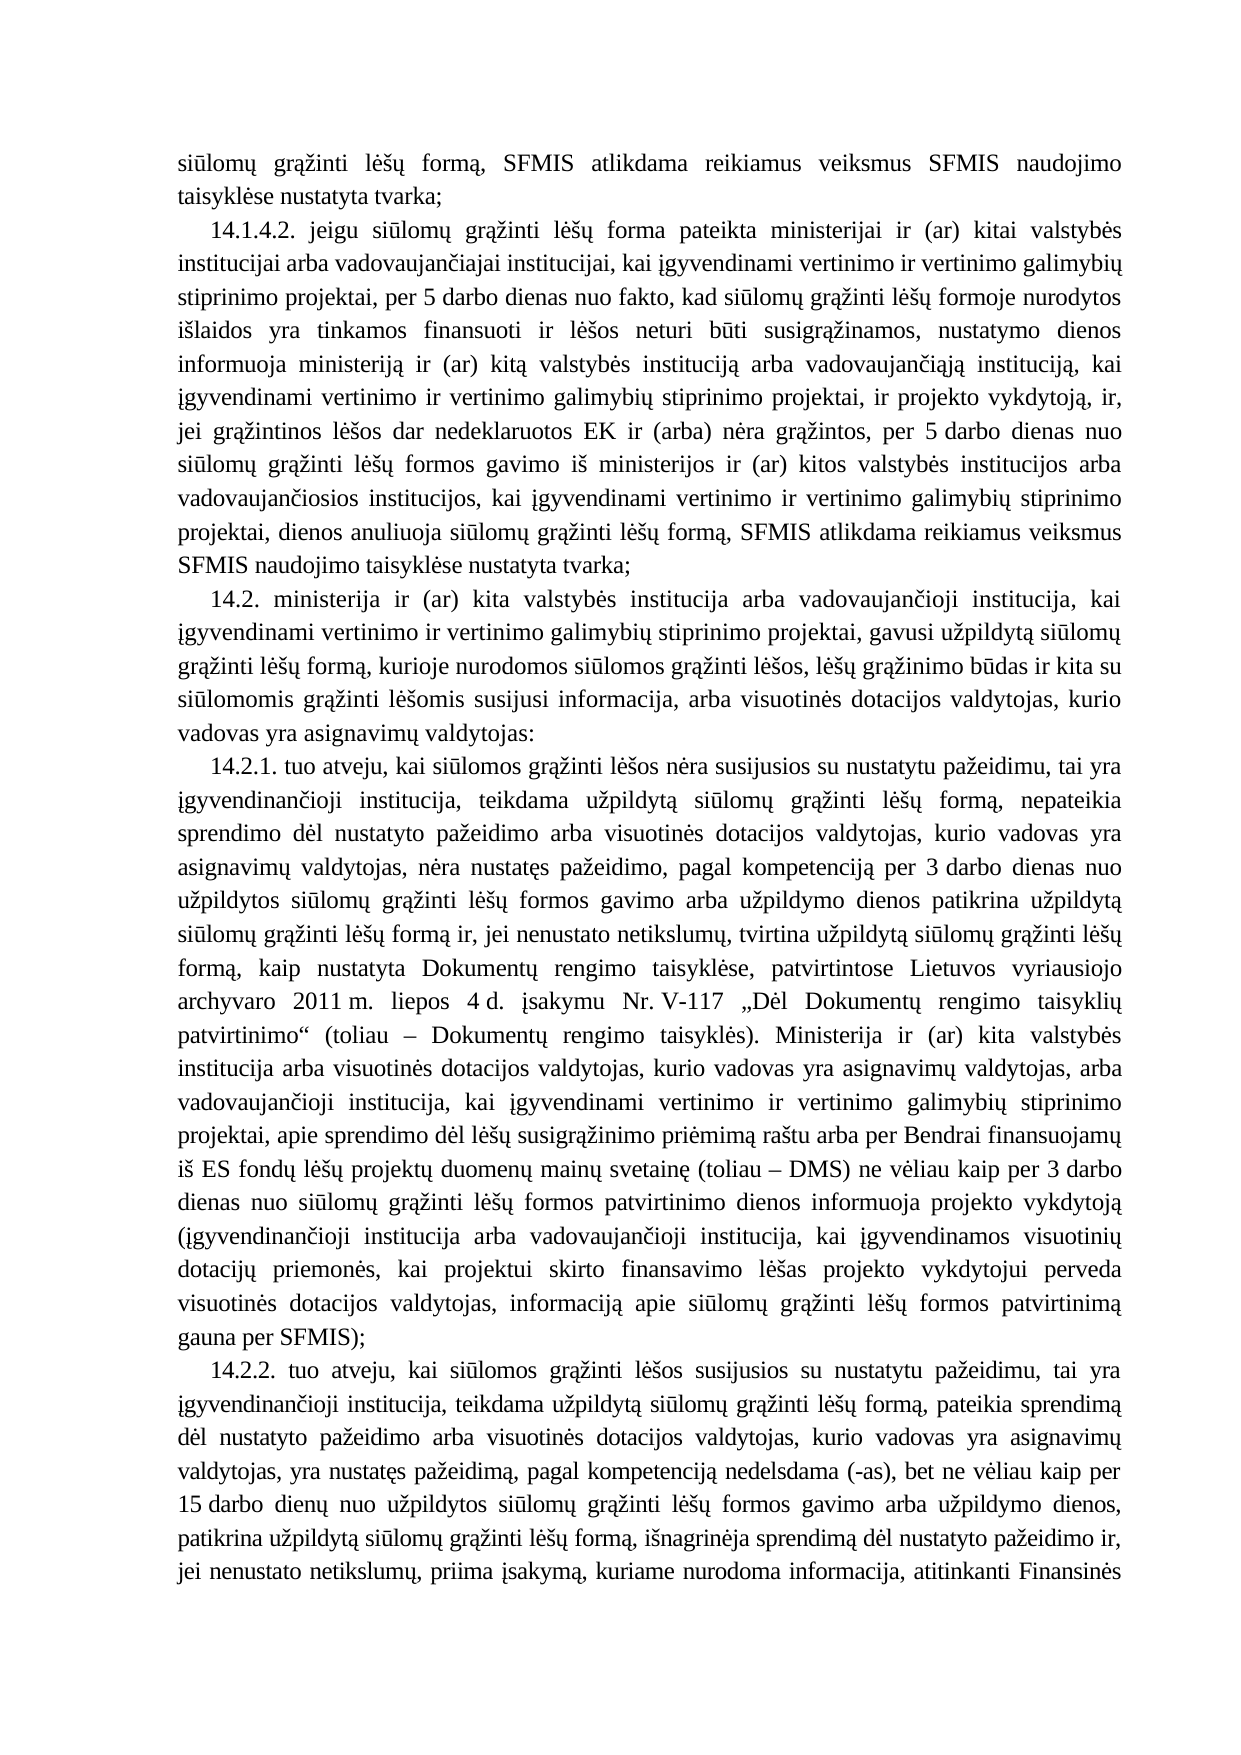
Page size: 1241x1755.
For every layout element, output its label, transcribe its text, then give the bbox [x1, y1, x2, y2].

text 14.1.4.2. jeigu siūlomų grąžinti lėšų forma pateikta ministerijai ir (ar) kitai valstybės institucijai arba vadovaujančiajai institucijai, kai įgyvendinami vertinimo ir vertinimo galimybių stiprinimo projektai, per 5 darbo dienas nuo fakto, kad siūlomų grąžinti lėšų formoje nurodytos išlaidos yra tinkamos finansuoti ir lėšos neturi būti susigrąžinamos, nustatymo dienos informuoja ministeriją ir (ar) kitą valstybės instituciją arba vadovaujančiąją instituciją, kai įgyvendinami vertinimo ir vertinimo galimybių stiprinimo projektai, ir projekto vykdytoją, ir, jei grąžintinos lėšos dar nedeklaruotos EK ir (arba) nėra grąžintos, per 5 darbo dienas nuo siūlomų grąžinti lėšų formos gavimo iš ministerijos ir (ar) kitos valstybės institucijos arba vadovaujančiosios institucijos, kai įgyvendinami vertinimo ir vertinimo galimybių stiprinimo projektai, dienos anuliuoja siūlomų grąžinti lėšų formą, SFMIS atlikdama reikiamus veiksmus SFMIS naudojimo taisyklėse nustatyta tvarka; [177, 215, 1122, 579]
text 14.2.1. tuo atveju, kai siūlomos grąžinti lėšos nėra susijusios su nustatytu pažeidimu, tai yra įgyvendinančioji institucija, teikdama užpildytą siūlomų grąžinti lėšų formą, nepateikia sprendimo dėl nustatyto pažeidimo arba visuotinės dotacijos valdytojas, kurio vadovas yra asignavimų valdytojas, nėra nustatęs pažeidimo, pagal kompetenciją per 3 darbo dienas nuo užpildytos siūlomų grąžinti lėšų formos gavimo arba užpildymo dienos patikrina užpildytą siūlomų grąžinti lėšų formą ir, jei nenustato netikslumų, tvirtina užpildytą siūlomų grąžinti lėšų formą, kaip nustatyta Dokumentų rengimo taisyklėse, patvirtintose Lietuvos vyriausiojo archyvaro 2011 m. liepos 4 d. įsakymu Nr. V-117 „Dėl Dokumentų rengimo taisyklių patvirtinimo“ (toliau – Dokumentų rengimo taisyklės). Ministerija ir (ar) kita valstybės institucija arba visuotinės dotacijos valdytojas, kurio vadovas yra asignavimų valdytojas, arba vadovaujančioji institucija, kai įgyvendinami vertinimo ir vertinimo galimybių stiprinimo projektai, apie sprendimo dėl lėšų susigrąžinimo priėmimą raštu arba per Bendrai finansuojamų iš ES fondų lėšų projektų duomenų mainų svetainę (toliau – DMS) ne vėliau kaip per 3 darbo dienas nuo siūlomų grąžinti lėšų formos patvirtinimo dienos informuoja projekto vykdytoją (įgyvendinančioji institucija arba vadovaujančioji institucija, kai įgyvendinamos visuotinių dotacijų priemonės, kai projektui skirto finansavimo lėšas projekto vykdytojui perveda visuotinės dotacijos valdytojas, informaciją apie siūlomų grąžinti lėšų formos patvirtinimą gauna per SFMIS); [177, 751, 1122, 1350]
text 14.2. ministerija ir (ar) kita valstybės institucija arba vadovaujančioji institucija, kai įgyvendinami vertinimo ir vertinimo galimybių stiprinimo projektai, gavusi užpildytą siūlomų grąžinti lėšų formą, kurioje nurodomos siūlomos grąžinti lėšos, lėšų grąžinimo būdas ir kita su siūlomomis grąžinti lėšomis susijusi informacija, arba visuotinės dotacijos valdytojas, kurio vadovas yra asignavimų valdytojas: [177, 584, 1122, 747]
text 14.2.2. tuo atveju, kai siūlomos grąžinti lėšos susijusios su nustatytu pažeidimu, tai yra įgyvendinančioji institucija, teikdama užpildytą siūlomų grąžinti lėšų formą, pateikia sprendimą dėl nustatyto pažeidimo arba visuotinės dotacijos valdytojas, kurio vadovas yra asignavimų valdytojas, yra nustatęs pažeidimą, pagal kompetenciją nedelsdama (-as), bet ne vėliau kaip per 15 darbo dienų nuo užpildytos siūlomų grąžinti lėšų formos gavimo arba užpildymo dienos, patikrina užpildytą siūlomų grąžinti lėšų formą, išnagrinėja sprendimą dėl nustatyto pažeidimo ir, jei nenustato netikslumų, priima įsakymą, kuriame nurodoma informacija, atitinkanti Finansinės [177, 1355, 1122, 1585]
text siūlomų grąžinti lėšų formą, SFMIS atlikdama reikiamus veiksmus SFMIS naudojimo taisyklėse nustatyta tvarka; [177, 148, 1122, 210]
